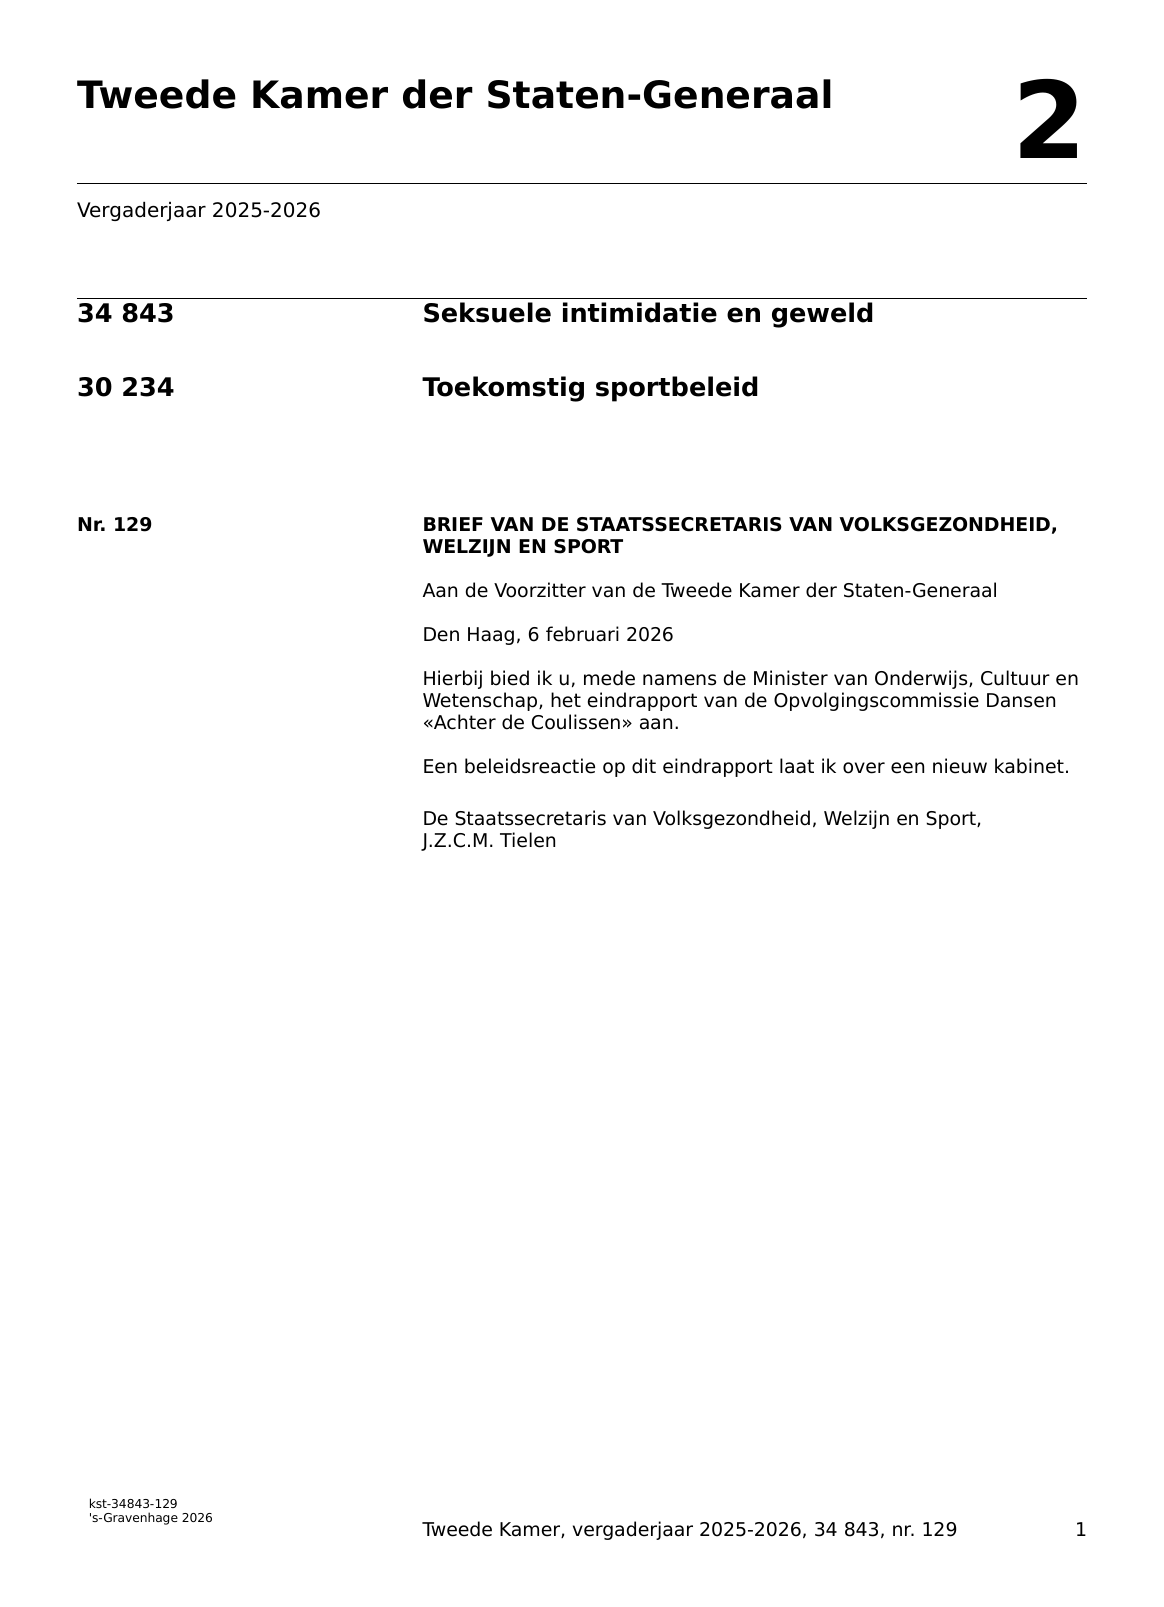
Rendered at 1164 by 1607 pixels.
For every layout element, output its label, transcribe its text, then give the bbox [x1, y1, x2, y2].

text Aan de Voorzitter van de Tweede Kamer der Staten-Generaal [422, 580, 1087, 602]
text 's-Gravenhage 2026 [88, 1511, 323, 1525]
text Den Haag, 6 februari 2026 [422, 624, 1087, 646]
text De Staatssecretaris van Volksgezondheid, Welzijn en Sport, J.Z.C.M. Tielen [422, 808, 1087, 852]
table_header Tweede Kamer der Staten-Generaal [77, 59, 886, 183]
table_cell Vergaderjaar 2025-2026 [77, 184, 1087, 298]
text Hierbij bied ik u, mede namens de Minister van Onderwijs, Cultuur en Wetenschap, het eindrapport van de Opvolgingscommissie Dansen «Achter de Coulissen» aan. [422, 668, 1087, 734]
text kst-34843-129 [88, 1497, 323, 1511]
subtitle Nr. 129 BRIEF VAN DE STAATSSECRETARIS VAN VOLKSGEZONDHEID, WELZIJN EN SPORT [77, 514, 1087, 558]
subtitle 34 843 Seksuele intimidatie en geweld [77, 299, 1087, 329]
text Een beleidsreactie op dit eindrapport laat ik over een nieuw kabinet. [422, 756, 1087, 778]
subtitle 30 234 Toekomstig sportbeleid [77, 373, 1087, 403]
table_header 2 [886, 59, 1087, 183]
